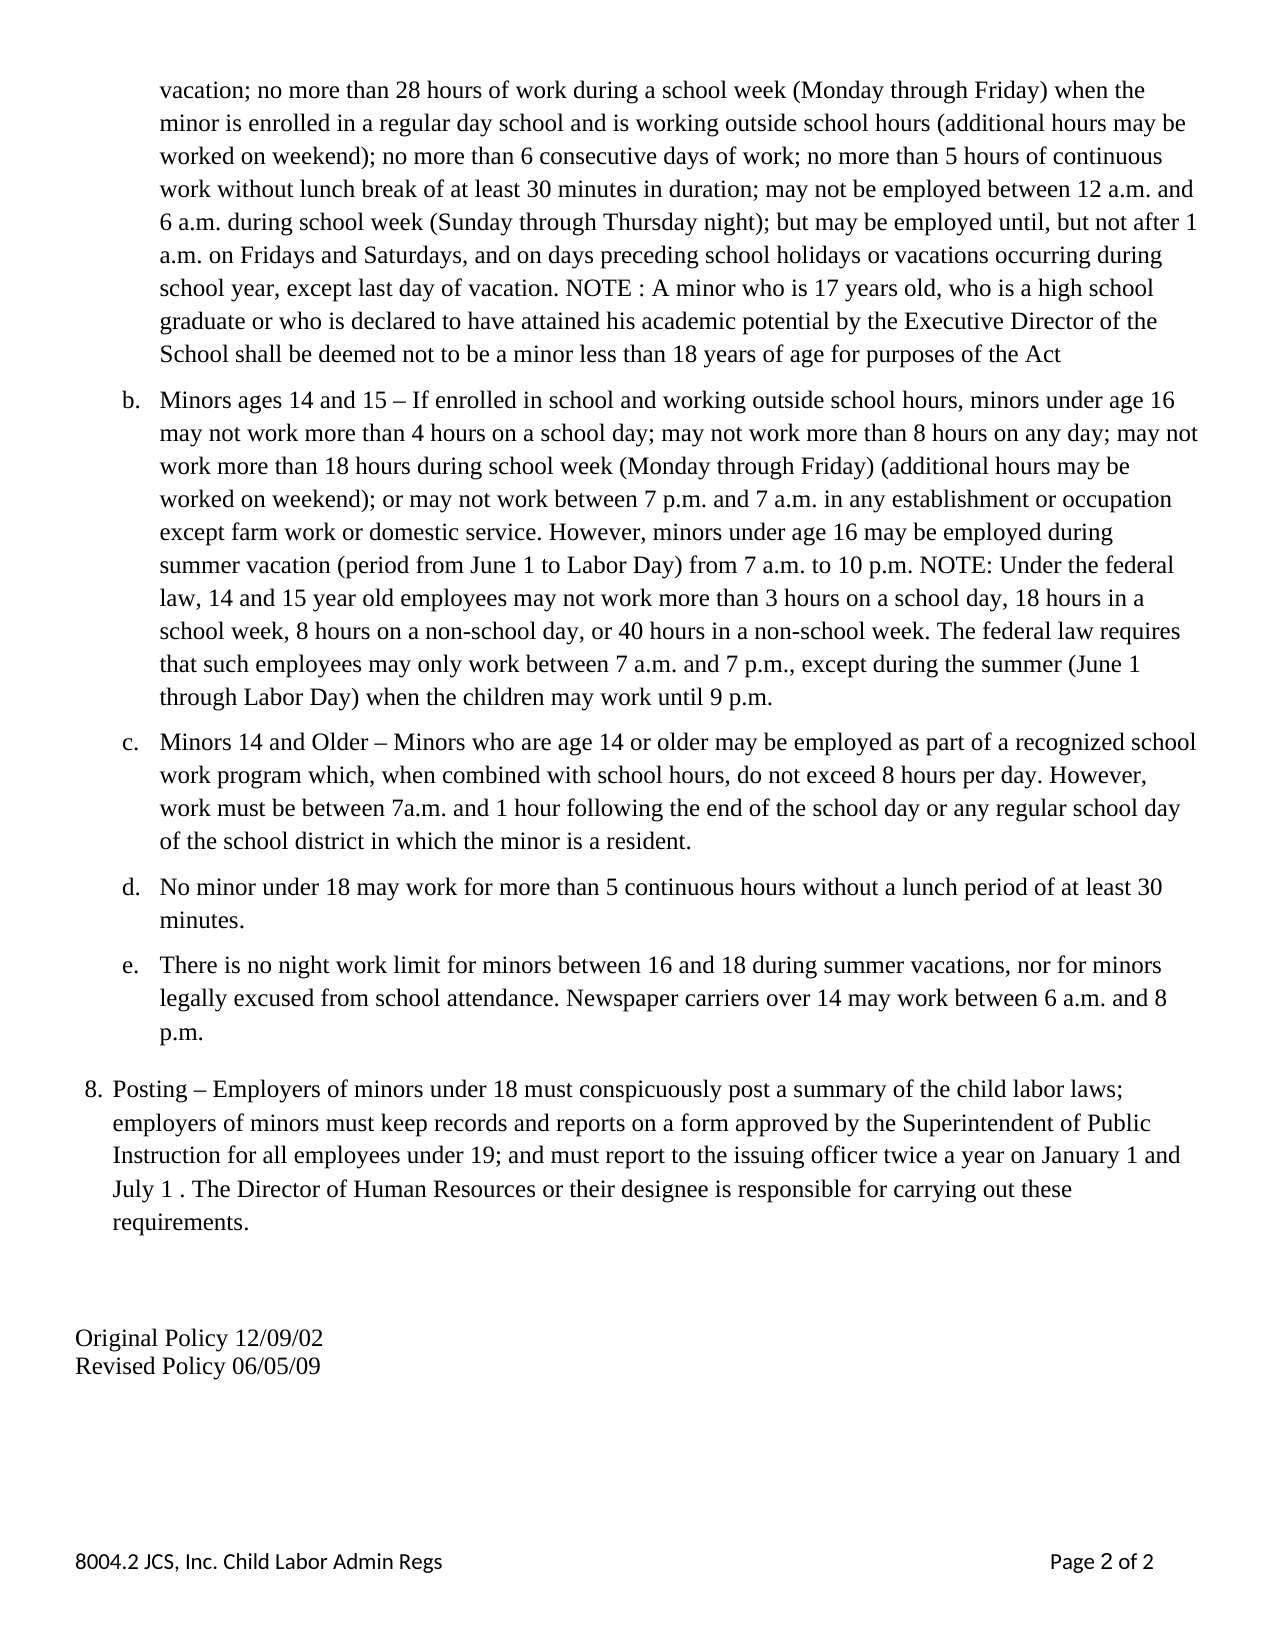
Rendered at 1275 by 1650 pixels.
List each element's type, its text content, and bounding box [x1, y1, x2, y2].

list Minors ages 14 and 15 – If enrolled in school and working outside school hours, minors under age 16 may not work more than 4 hours on a school day; may not work more than 8 hours on any day; may not work more than 18 hours during school week (Monday through Friday) (additional hours may be worked on weekend); or may not work between 7 p.m. and 7 a.m. in any establishment or occupation except farm work or domestic service. However, minors under age 16 may be employed during summer vacation (period from June 1 to Labor Day) from 7 a.m. to 10 p.m. NOTE: Under the federal law, 14 and 15 year old employees may not work more than 3 hours on a school day, 18 hours in a school week, 8 hours on a non-school day, or 40 hours in a non-school week. The federal law requires that such employees may only work between 7 a.m. and 7 p.m., except during the summer (June 1 through Labor Day) when the children may work until 9 p.m. [122, 385, 1200, 711]
text Revised Policy 06/05/09 [75, 1351, 1200, 1380]
list Minors 14 and Older – Minors who are age 14 or older may be employed as part of a recognized school work program which, when combined with school hours, do not exceed 8 hours per day. However, work must be between 7a.m. and 1 hour following the end of the school day or any regular school day of the school district in which the minor is a resident. [122, 727, 1200, 855]
list There is no night work limit for minors between 16 and 18 during summer vacations, nor for minors legally excused from school attendance. Newspaper carriers over 14 may work between 6 a.m. and 8 p.m. [122, 951, 1200, 1045]
list Posting – Employers of minors under 18 must conspicuously post a summary of the child labor laws; employers of minors must keep records and reports on a form approved by the Superintendent of Public Instruction for all employees under 19; and must report to the issuing officer twice a year on January 1 and July 1 . The Director of Human Resources or their designee is responsible for carrying out these requirements. [84, 1074, 1200, 1235]
text Original Policy 12/09/02 [75, 1323, 1200, 1351]
list No minor under 18 may work for more than 5 continuous hours without a lunch period of at least 30 minutes. [122, 872, 1200, 934]
list vacation; no more than 28 hours of work during a school week (Monday through Friday) when the minor is enrolled in a regular day school and is working outside school hours (additional hours may be worked on weekend); no more than 6 consecutive days of work; no more than 5 hours of continuous work without lunch break of at least 30 minutes in duration; may not be employed between 12 a.m. and 6 a.m. during school week (Sunday through Thursday night); but may be employed until, but not after 1 a.m. on Fridays and Saturdays, and on days preceding school holidays or vacations occurring during school year, except last day of vacation. NOTE : A minor who is 17 years old, who is a high school graduate or who is declared to have attained his academic potential by the Executive Director of the School shall be deemed not to be a minor less than 18 years of age for purposes of the Act [122, 75, 1200, 368]
